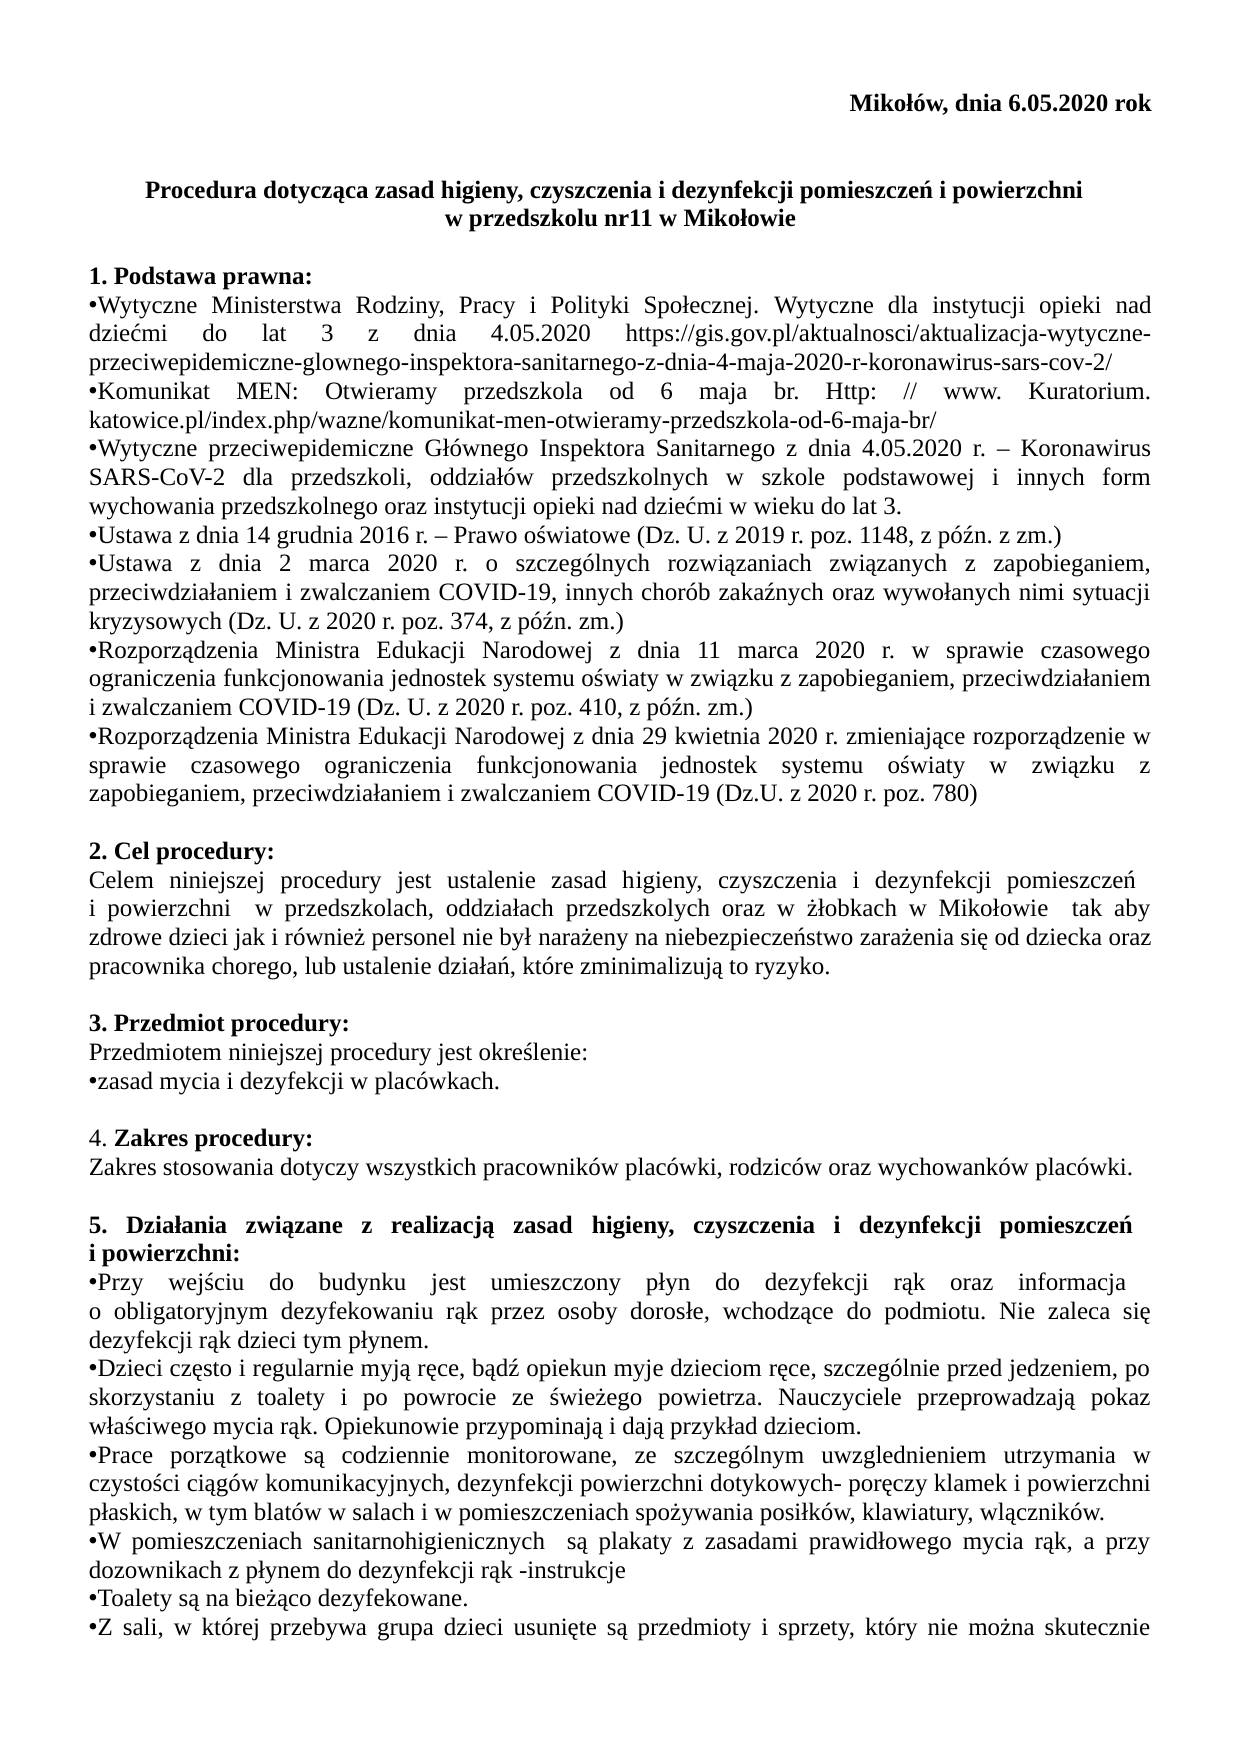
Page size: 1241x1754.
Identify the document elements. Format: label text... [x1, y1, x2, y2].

list Ustawa z dnia 14 grudnia 2016 r. – Prawo oświatowe (Dz. U. z 2019 r. poz. 1148, z późn. z zm.) [88, 520, 1152, 548]
text Mikołów, dnia 6.05.2020 rok [88, 88, 1152, 117]
list Dzieci często i regularnie myją ręce, bądź opiekun myje dzieciom ręce, szczególnie przed jedzeniem, po skorzystaniu z toalety i po powrocie ze świeżego powietrza. Nauczyciele przeprowadzają pokaz właściwego mycia rąk. Opiekunowie przypominają i dają przykład dzieciom. [88, 1353, 1152, 1440]
text 1. Podstawa prawna: [88, 261, 1152, 290]
text Przedmiotem niniejszej procedury jest określenie: [88, 1037, 1152, 1066]
list Ustawa z dnia 2 marca 2020 r. o szczególnych rozwiązaniach związanych z zapobieganiem, przeciwdziałaniem i zwalczaniem COVID-19, innych chorób zakaźnych oraz wywołanych nimi sytuacji kryzysowych (Dz. U. z 2020 r. poz. 374, z późn. zm.) [88, 548, 1152, 635]
text Celem niniejszej procedury jest ustalenie zasad higieny, czyszczenia i dezynfekcji pomieszczeń i powierzchni w przedszkolach, oddziałach przedszkolych oraz w żłobkach w Mikołowie tak aby zdrowe dzieci jak i również personel nie był narażeny na niebezpieczeństwo zarażenia się od dziecka oraz pracownika chorego, lub ustalenie działań, które zminimalizują to ryzyko. [88, 865, 1152, 980]
text 4. Zakres procedury: [88, 1123, 1152, 1152]
text 3. Przedmiot procedury: [88, 1008, 1152, 1037]
list Rozporządzenia Ministra Edukacji Narodowej z dnia 11 marca 2020 r. w sprawie czasowego ograniczenia funkcjonowania jednostek systemu oświaty w związku z zapobieganiem, przeciwdziałaniem i zwalczaniem COVID-19 (Dz. U. z 2020 r. poz. 410, z późn. zm.) [88, 635, 1152, 721]
list Z sali, w której przebywa grupa dzieci usunięte są przedmioty i sprzety, który nie można skutecznie [88, 1612, 1152, 1641]
list Wytyczne przeciwepidemiczne Głównego Inspektora Sanitarnego z dnia 4.05.2020 r. – Koronawirus SARS-CoV-2 dla przedszkoli, oddziałów przedszkolnych w szkole podstawowej i innych form wychowania przedszkolnego oraz instytucji opieki nad dziećmi w wieku do lat 3. [88, 433, 1152, 520]
text Zakres stosowania dotyczy wszystkich pracowników placówki, rodziców oraz wychowanków placówki. [88, 1152, 1152, 1181]
list Toalety są na bieżąco dezyfekowane. [88, 1583, 1152, 1612]
list zasad mycia i dezyfekcji w placówkach. [88, 1066, 1152, 1095]
list Wytyczne Ministerstwa Rodziny, Pracy i Polityki Społecznej. Wytyczne dla instytucji opieki nad dziećmi do lat 3 z dnia 4.05.2020 https://gis.gov.pl/aktualnosci/aktualizacja-wytyczne-przeciwepidemiczne-glownego-inspektora-sanitarnego-z-dnia-4-maja-2020-r-koronawirus-sars-cov-2/ [88, 290, 1152, 376]
list Prace porzątkowe są codziennie monitorowane, ze szczególnym uwzglednieniem utrzymania w czystości ciągów komunikacyjnych, dezynfekcji powierzchni dotykowych- poręczy klamek i powierzchni płaskich, w tym blatów w salach i w pomieszczeniach spożywania posiłków, klawiatury, wlączników. [88, 1440, 1152, 1526]
list Rozporządzenia Ministra Edukacji Narodowej z dnia 29 kwietnia 2020 r. zmieniające rozporządzenie w sprawie czasowego ograniczenia funkcjonowania jednostek systemu oświaty w związku z zapobieganiem, przeciwdziałaniem i zwalczaniem COVID-19 (Dz.U. z 2020 r. poz. 780) [88, 721, 1152, 807]
list Przy wejściu do budynku jest umieszczony płyn do dezyfekcji rąk oraz informacja o obligatoryjnym dezyfekowaniu rąk przez osoby dorosłe, wchodzące do podmiotu. Nie zaleca się dezyfekcji rąk dzieci tym płynem. [88, 1267, 1152, 1353]
text 5. Działania związane z realizacją zasad higieny, czyszczenia i dezynfekcji pomieszczeń i powierzchni: [88, 1210, 1152, 1267]
text Procedura dotycząca zasad higieny, czyszczenia i dezynfekcji pomieszczeń i powierzchni w przedszkolu nr11 w Mikołowie [88, 175, 1152, 232]
text 2. Cel procedury: [88, 836, 1152, 865]
list Komunikat MEN: Otwieramy przedszkola od 6 maja br. Http: // www. Kuratorium. katowice.pl/index.php/wazne/komunikat-men-otwieramy-przedszkola-od-6-maja-br/ [88, 376, 1152, 433]
list W pomieszczeniach sanitarnohigienicznych są plakaty z zasadami prawidłowego mycia rąk, a przy dozownikach z płynem do dezynfekcji rąk -instrukcje [88, 1526, 1152, 1583]
